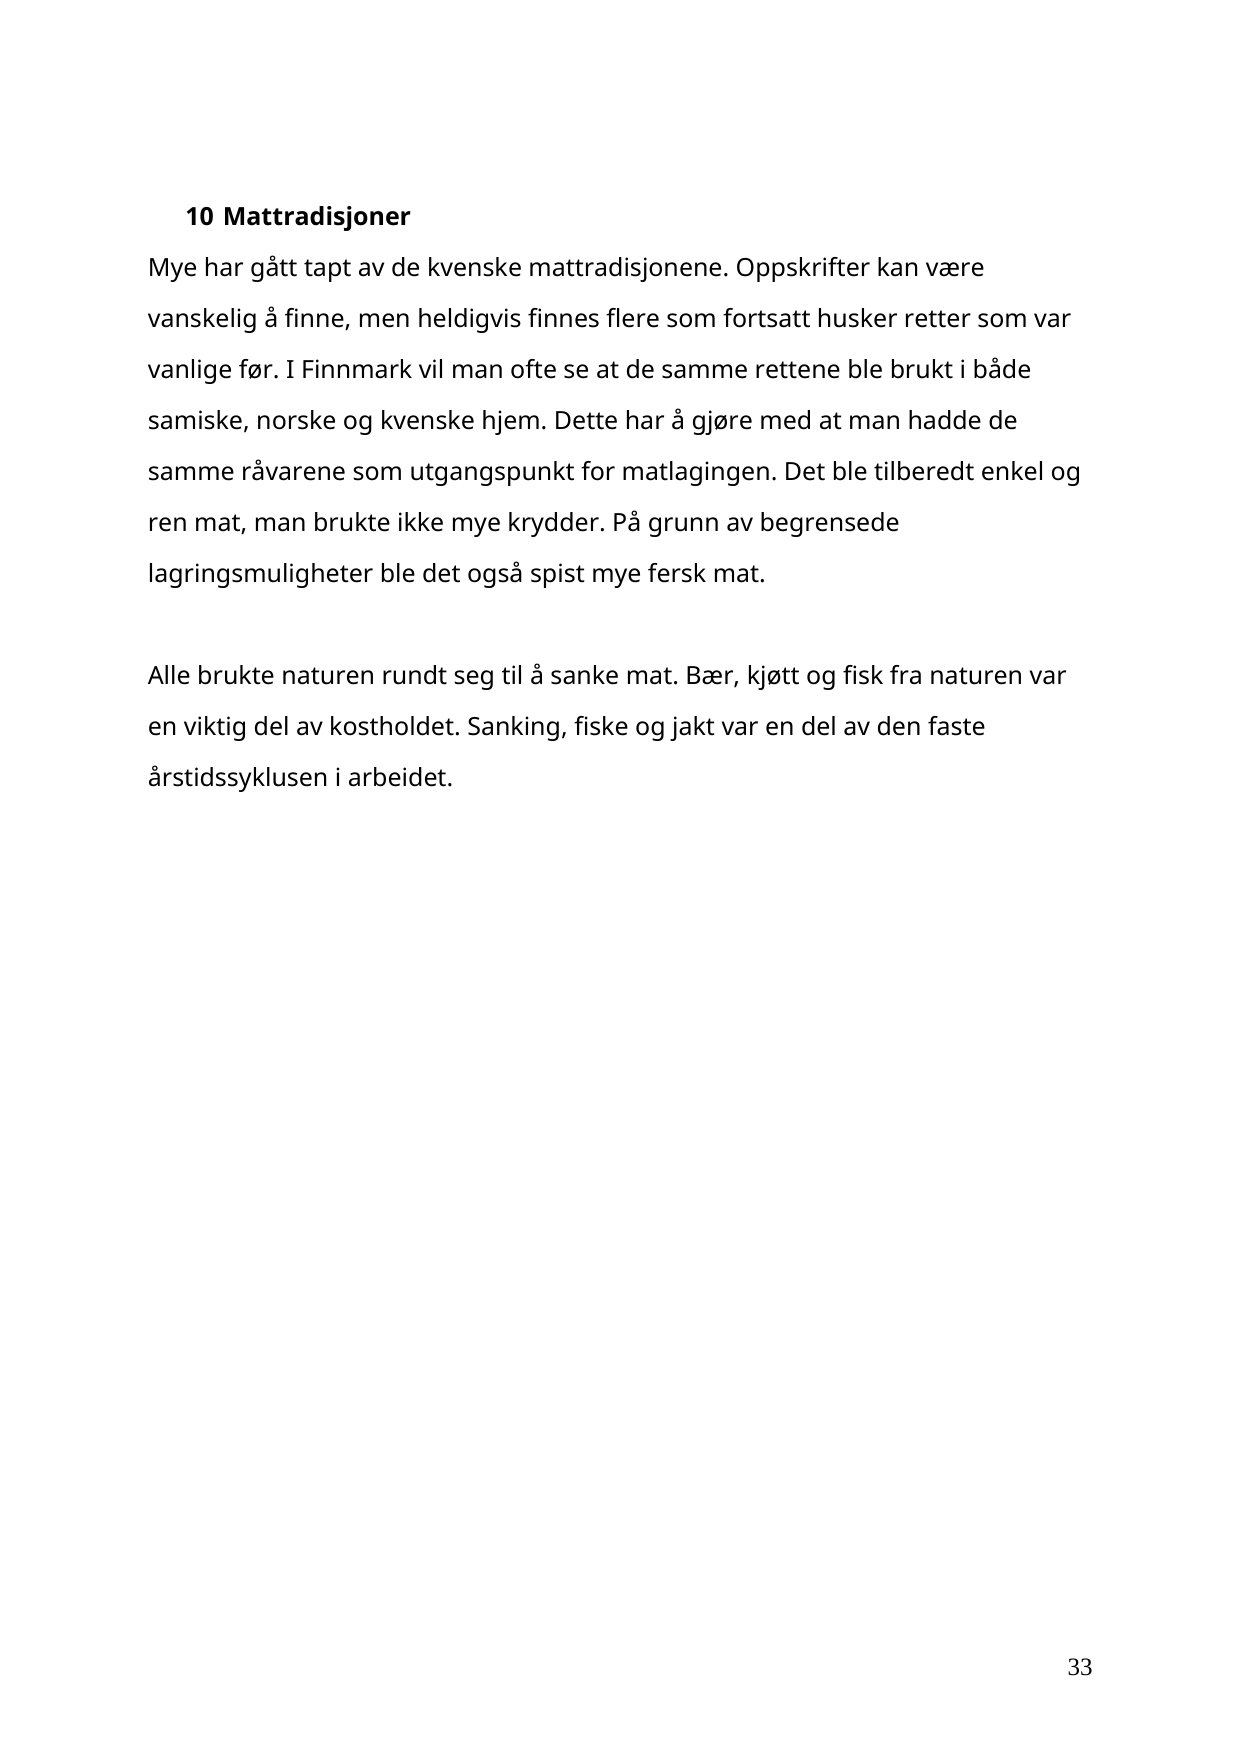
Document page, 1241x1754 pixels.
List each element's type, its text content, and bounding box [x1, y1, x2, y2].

list Mattradisjoner [185, 199, 1093, 233]
text Alle brukte naturen rundt seg til å sanke mat. Bær, kjøtt og fisk fra naturen var en viktig del av kostholdet. Sanking, fiske og jakt var en del av den faste årstidssyklusen i arbeidet. [148, 658, 1093, 794]
text Mye har gått tapt av de kvenske mattradisjonene. Oppskrifter kan være vanskelig å finne, men heldigvis finnes flere som fortsatt husker retter som var vanlige før. I Finnmark vil man ofte se at de samme rettene ble brukt i både samiske, norske og kvenske hjem. Dette har å gjøre med at man hadde de samme råvarene som utgangspunkt for matlagingen. Det ble tilberedt enkel og ren mat, man brukte ikke mye krydder. På grunn av begrensede lagringsmuligheter ble det også spist mye fersk mat. [148, 250, 1093, 590]
